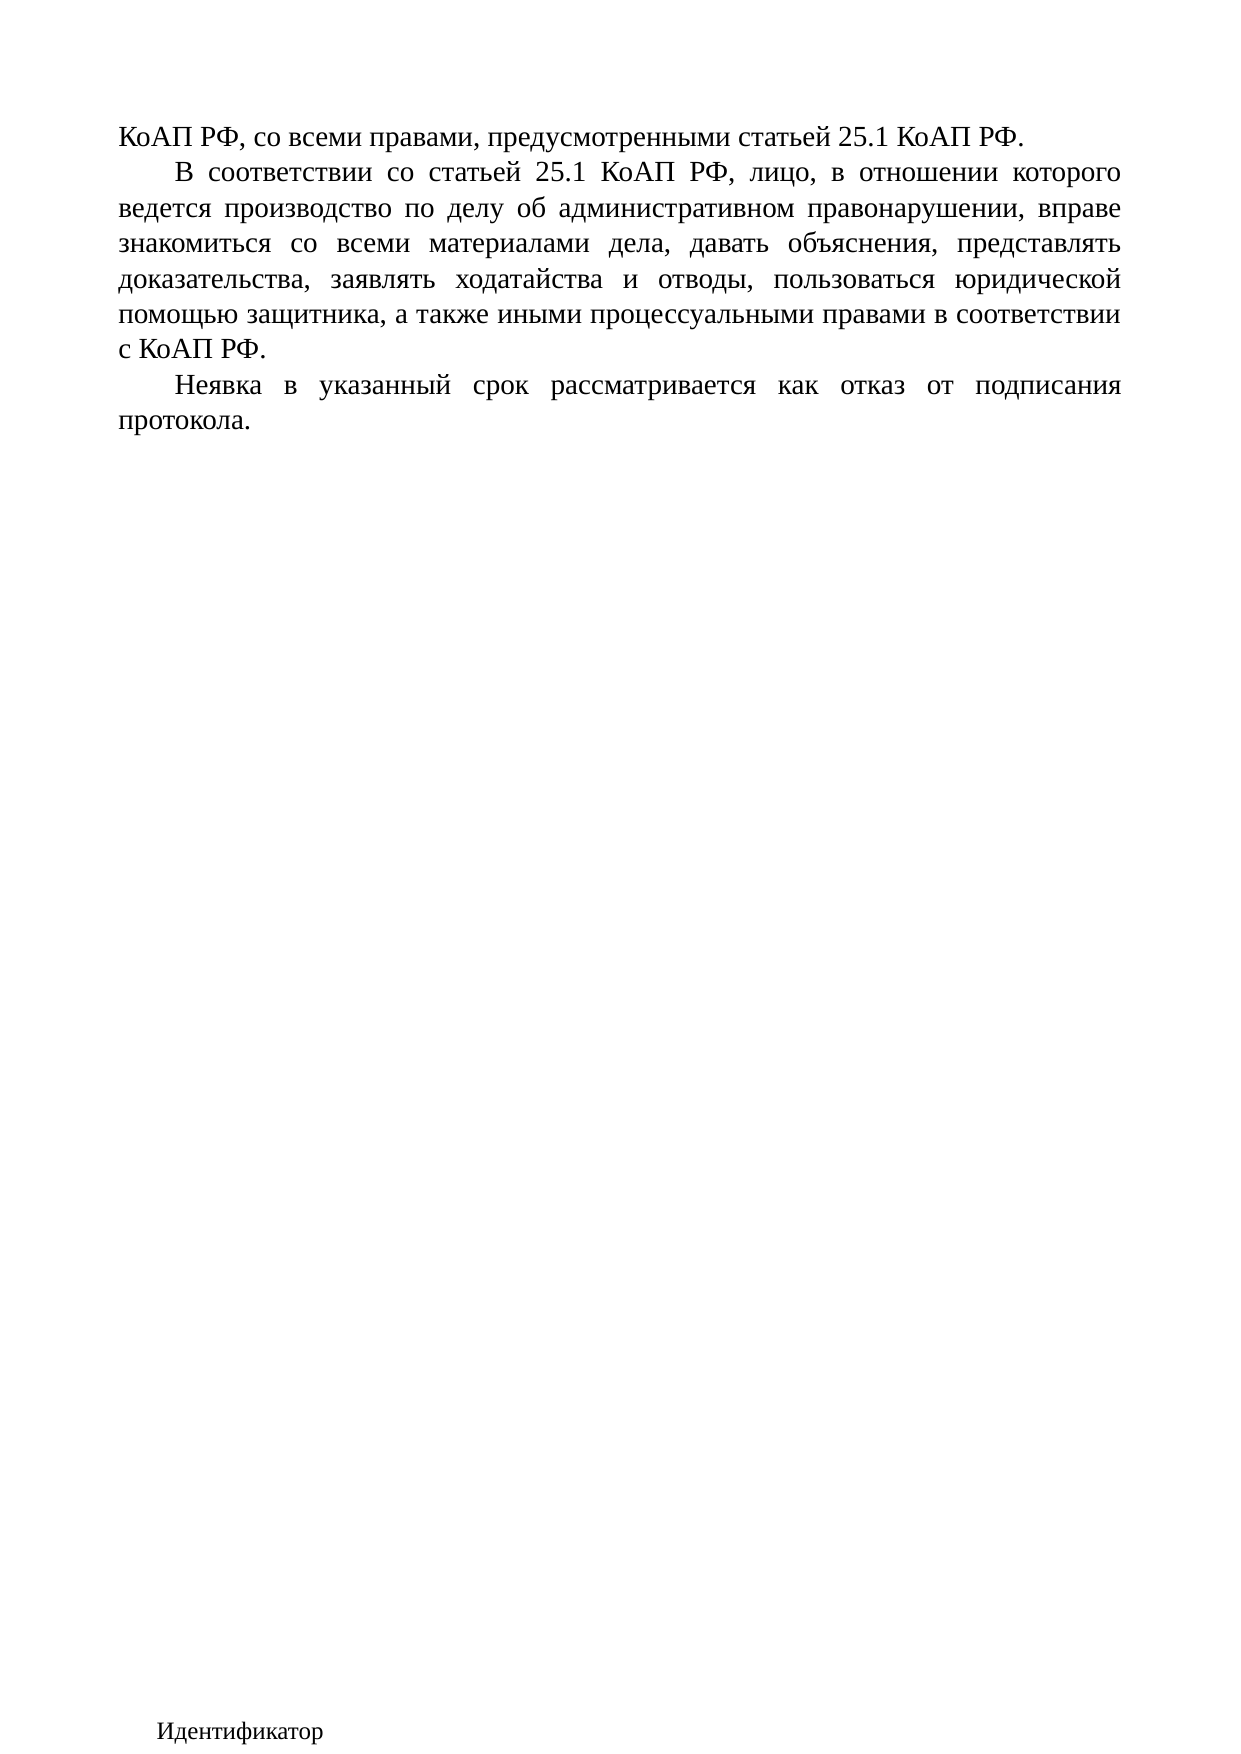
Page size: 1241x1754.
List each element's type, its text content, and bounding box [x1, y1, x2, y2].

text Неявка в указанный срок рассматривается как отказ от подписания протокола. [118, 366, 1122, 437]
text КоАП РФ, со всеми правами, предусмотренными статьей 25.1 КоАП РФ. [118, 118, 1122, 153]
text В соответствии со статьей 25.1 КоАП РФ, лицо, в отношении которого ведется производство по делу об административном правонарушении, вправе знакомиться со всеми материалами дела, давать объяснения, представлять доказательства, заявлять ходатайства и отводы, пользоваться юридической помощью защитника, а также иными процессуальными правами в соответствии с КоАП РФ. [118, 153, 1122, 366]
